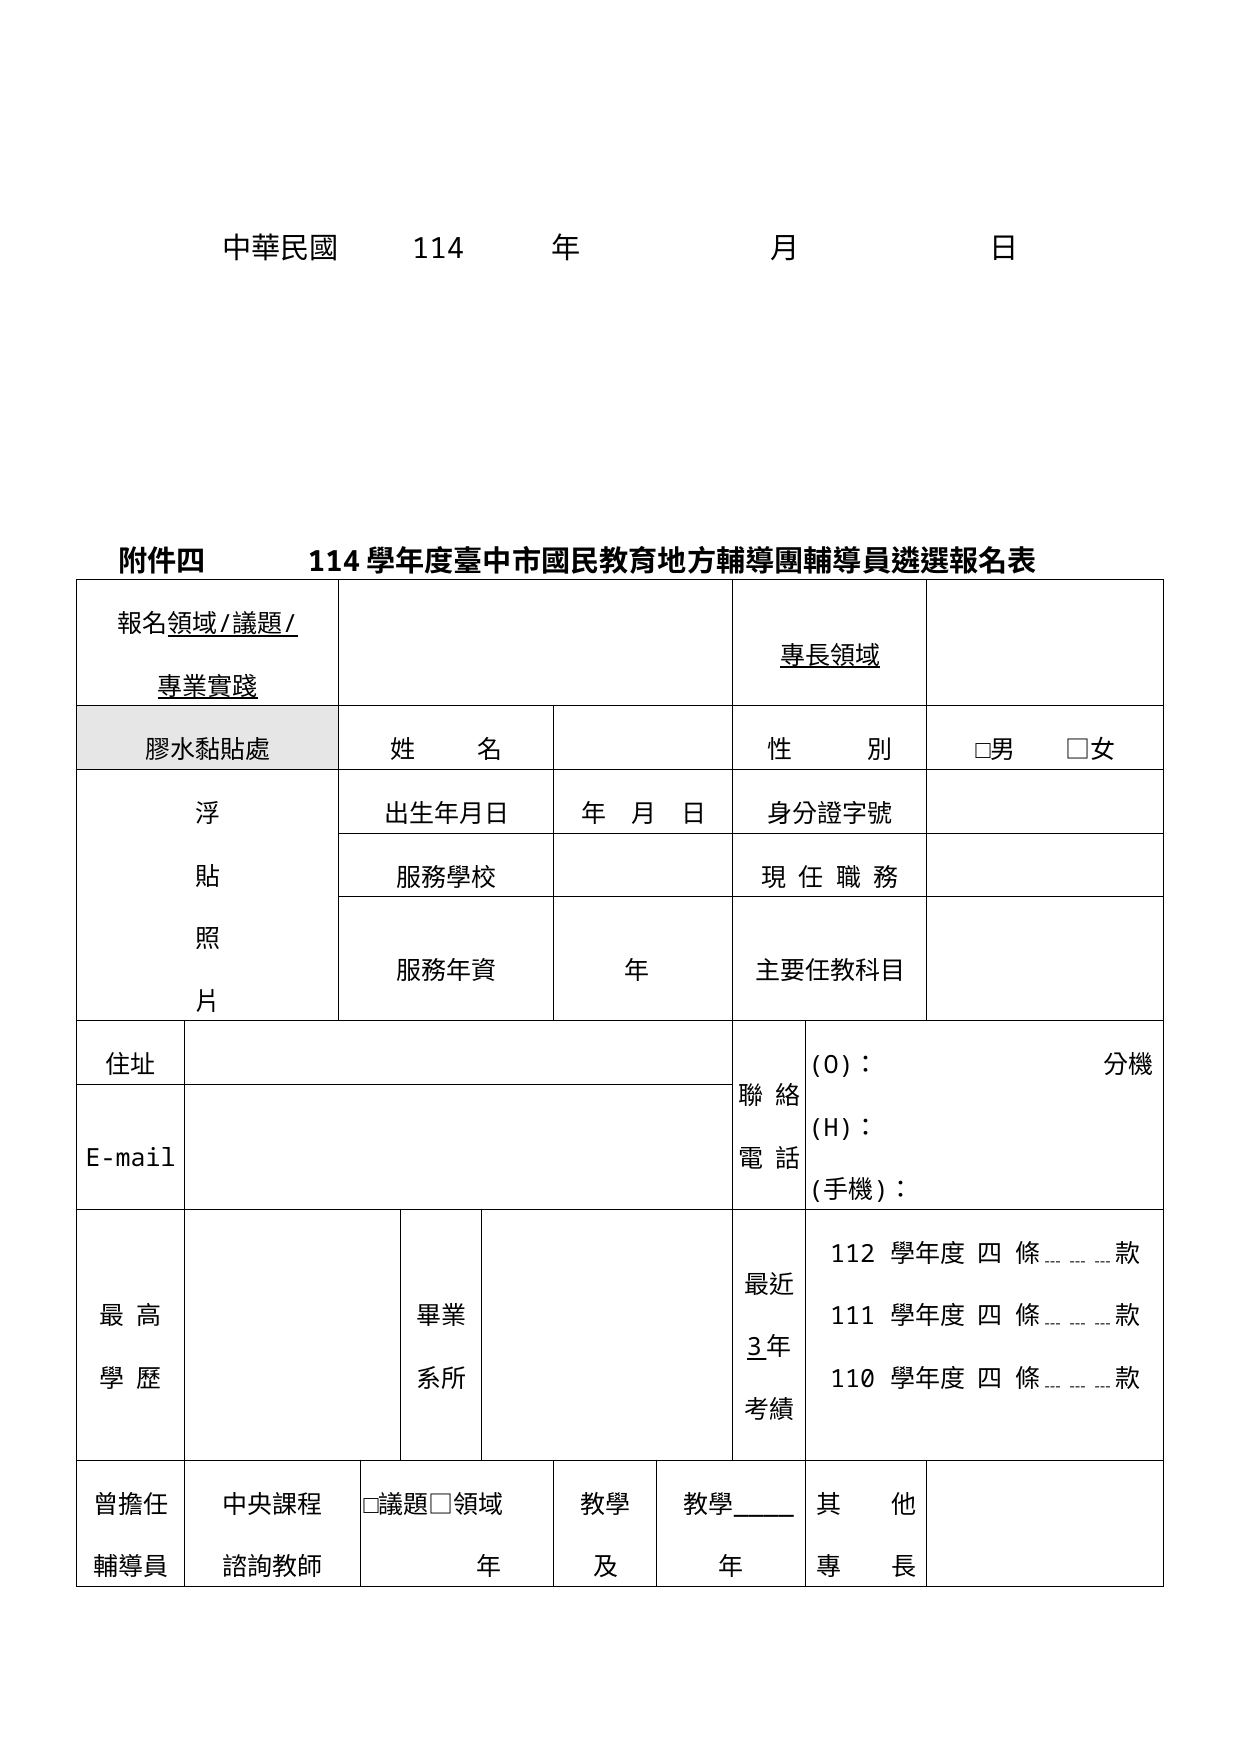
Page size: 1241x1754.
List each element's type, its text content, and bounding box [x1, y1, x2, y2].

table_cell 現 任 職 務 [733, 834, 926, 896]
table_cell 膠水黏貼處 [77, 706, 338, 769]
table_cell 最近 3年 考績 [733, 1210, 805, 1459]
table_header [927, 580, 1163, 705]
table_cell 教學____年 [657, 1461, 805, 1586]
table_cell 112 學年度 四 條﹍﹍﹍款 111 學年度 四 條﹍﹍﹍款 110 學年度 四 條﹍﹍﹍款 [806, 1210, 1163, 1459]
table_cell [482, 1210, 732, 1459]
table_cell □議題□領域 年 [361, 1461, 553, 1586]
table_cell 姓 名 [339, 706, 553, 769]
table_cell [927, 897, 1163, 1020]
table_cell 出生年月日 [339, 770, 553, 832]
table_cell 中央課程 諮詢教師 [185, 1461, 360, 1586]
table_cell 畢業 系所 [401, 1210, 481, 1459]
table_cell 年 [554, 897, 732, 1020]
table_cell 住址 [77, 1021, 184, 1083]
table_cell (O)： 分機 (H)： (手機)： [806, 1021, 1163, 1208]
table_cell [554, 706, 732, 769]
table_cell [927, 834, 1163, 896]
table_header [339, 580, 732, 705]
table_cell 性 別 [733, 706, 926, 769]
table_cell 身分證字號 [733, 770, 926, 832]
table_cell □男 □女 [927, 706, 1163, 769]
table_cell E-mail [77, 1085, 184, 1208]
table_header 報名領域/議題/ 專業實踐 [77, 580, 338, 705]
table_cell 年 月 日 [554, 770, 732, 832]
text 中華民國 114 年 月 日 [118, 204, 1122, 267]
table_cell [927, 1461, 1163, 1586]
table_cell [185, 1210, 400, 1459]
table_cell 服務學校 [339, 834, 553, 896]
table_cell 其 他 專 長 [806, 1461, 926, 1586]
table_cell [927, 770, 1163, 832]
table_cell 服務年資 [339, 897, 553, 1020]
table_cell [554, 834, 732, 896]
table_cell 教學 及 [554, 1461, 656, 1586]
table_cell 聯 絡 電 話 [733, 1021, 805, 1208]
table_cell [185, 1021, 732, 1083]
text 附件四 114學年度臺中市國民教育地方輔導團輔導員遴選報名表 [118, 517, 1122, 579]
table_cell 曾擔任 輔導員 [77, 1461, 184, 1586]
table_cell 主要任教科目 [733, 897, 926, 1020]
table_cell 最 高 學 歷 [77, 1210, 184, 1459]
table_cell 浮 貼 照 片 [77, 770, 338, 1020]
table_cell [185, 1085, 732, 1208]
table_header 專長領域 [733, 580, 926, 705]
